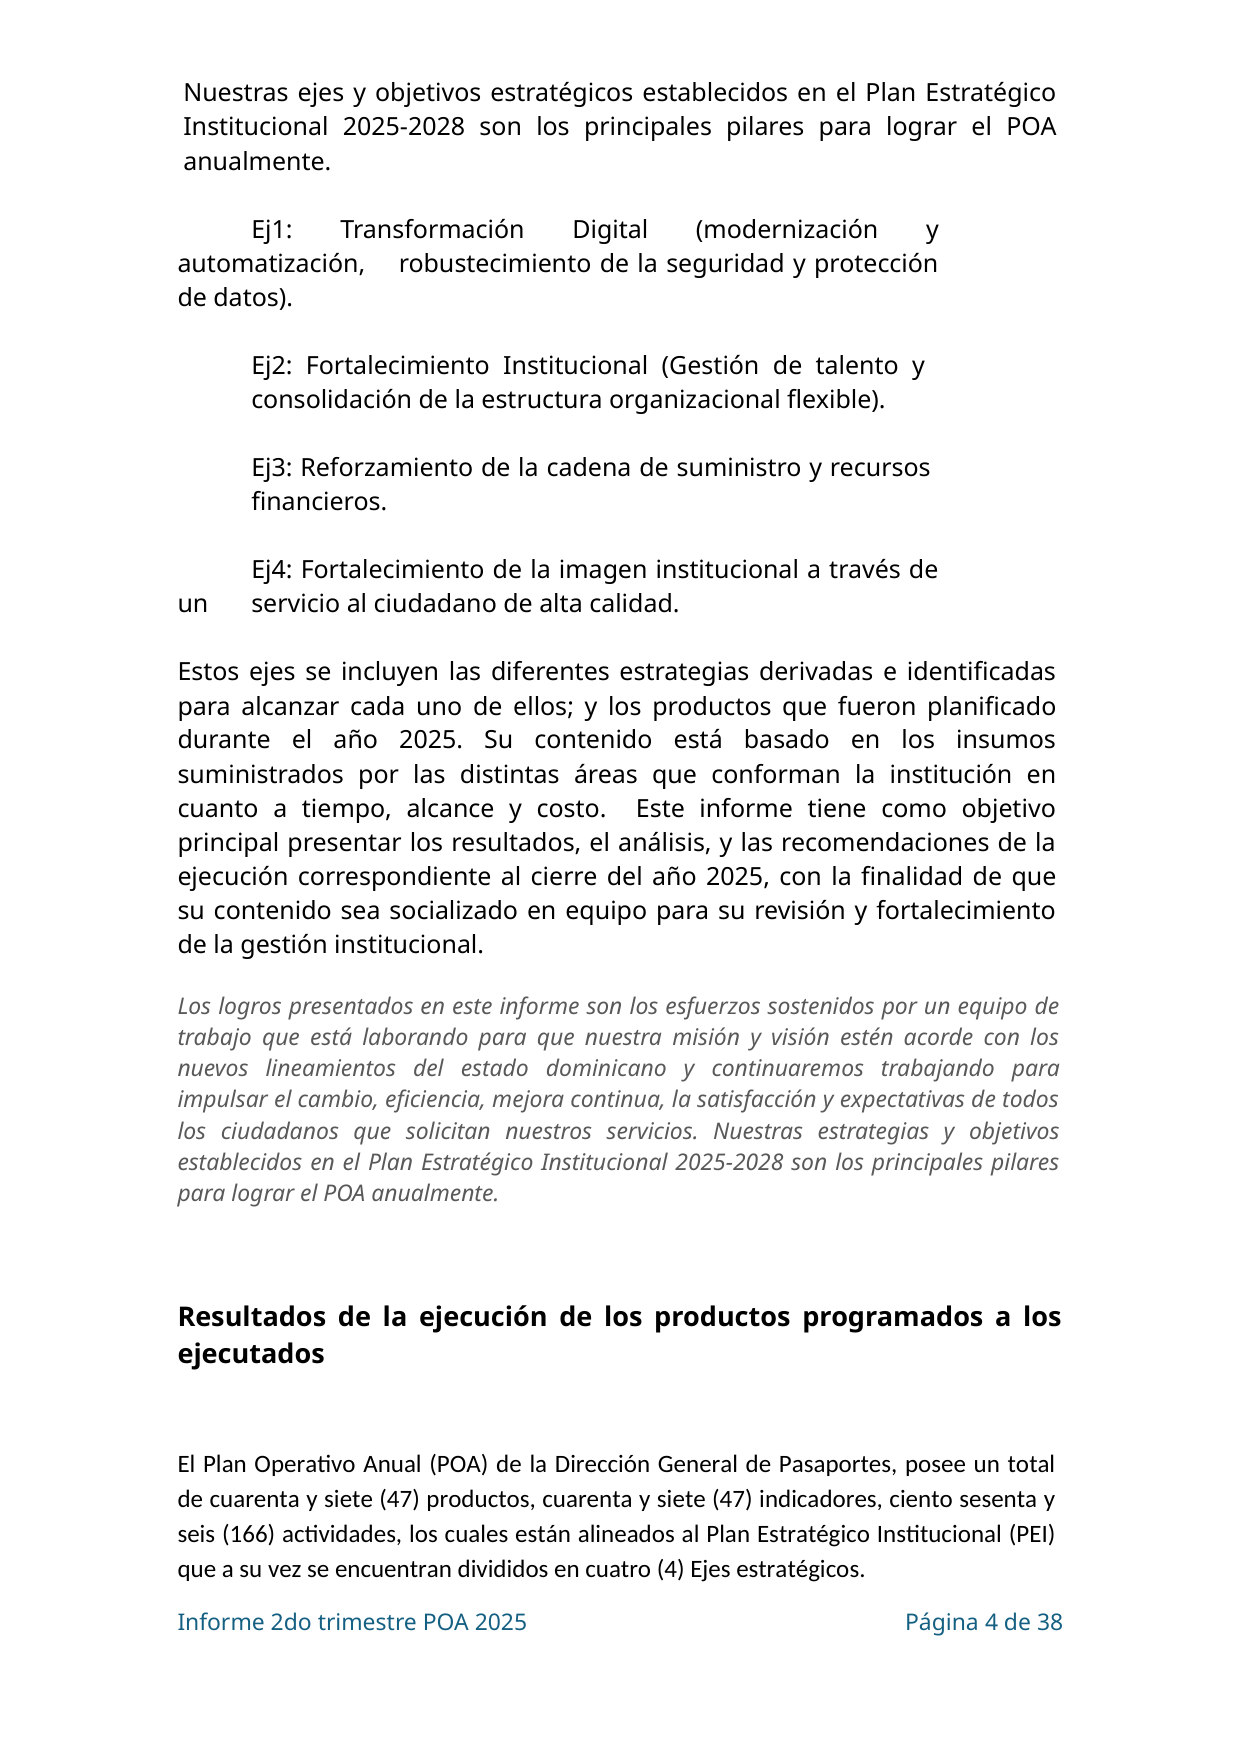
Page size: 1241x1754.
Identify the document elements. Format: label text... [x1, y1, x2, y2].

text Ej4: Fortalecimiento de la imagen institucional a través de un servicio al ciudadano de alta calidad. [177, 552, 939, 620]
text Estos ejes se incluyen las diferentes estrategias derivadas e identificadas para alcanzar cada uno de ellos; y los productos que fueron planificado durante el año 2025. Su contenido está basado en los insumos suministrados por las distintas áreas que conforman la institución en cuanto a tiempo, alcance y costo. Este informe tiene como objetivo principal presentar los resultados, el análisis, y las recomendaciones de la ejecución correspondiente al cierre del año 2025, con la finalidad de que su contenido sea socializado en equipo para su revisión y fortalecimiento de la gestión institucional. [177, 654, 1057, 961]
text Ej3: Reforzamiento de la cadena de suministro y recursos financieros. [177, 450, 939, 518]
subtitle Resultados de la ejecución de los productos programados a los ejecutados [177, 1298, 1063, 1372]
text Ej1: Transformación Digital (modernización y automatización, robustecimiento de la seguridad y protección de datos). [177, 211, 939, 313]
subtitle Los logros presentados en este informe son los esfuerzos sostenidos por un equipo de trabajo que está laborando para que nuestra misión y visión estén acorde con los nuevos lineamientos del estado dominicano y continuaremos trabajando para impulsar el cambio, eficiencia, mejora continua, la satisfacción y expectativas de todos los ciudadanos que solicitan nuestros servicios. Nuestras estrategias y objetivos establecidos en el Plan Estratégico Institucional 2025-2028 son los principales pilares para lograr el POA anualmente. [177, 990, 1063, 1208]
text Nuestras ejes y objetivos estratégicos establecidos en el Plan Estratégico Institucional 2025-2028 son los principales pilares para lograr el POA anualmente. [183, 75, 1057, 177]
text Ej2: Fortalecimiento Institucional (Gestión de talento y consolidación de la estructura organizacional flexible). [177, 347, 939, 416]
text El Plan Operativo Anual (POA) de la Dirección General de Pasaportes, posee un total de cuarenta y siete (47) productos, cuarenta y siete (47) indicadores, ciento sesenta y seis (166) actividades, los cuales están alineados al Plan Estratégico Institucional (PEI) que a su vez se encuentran divididos en cuatro (4) Ejes estratégicos. [177, 1448, 1057, 1584]
